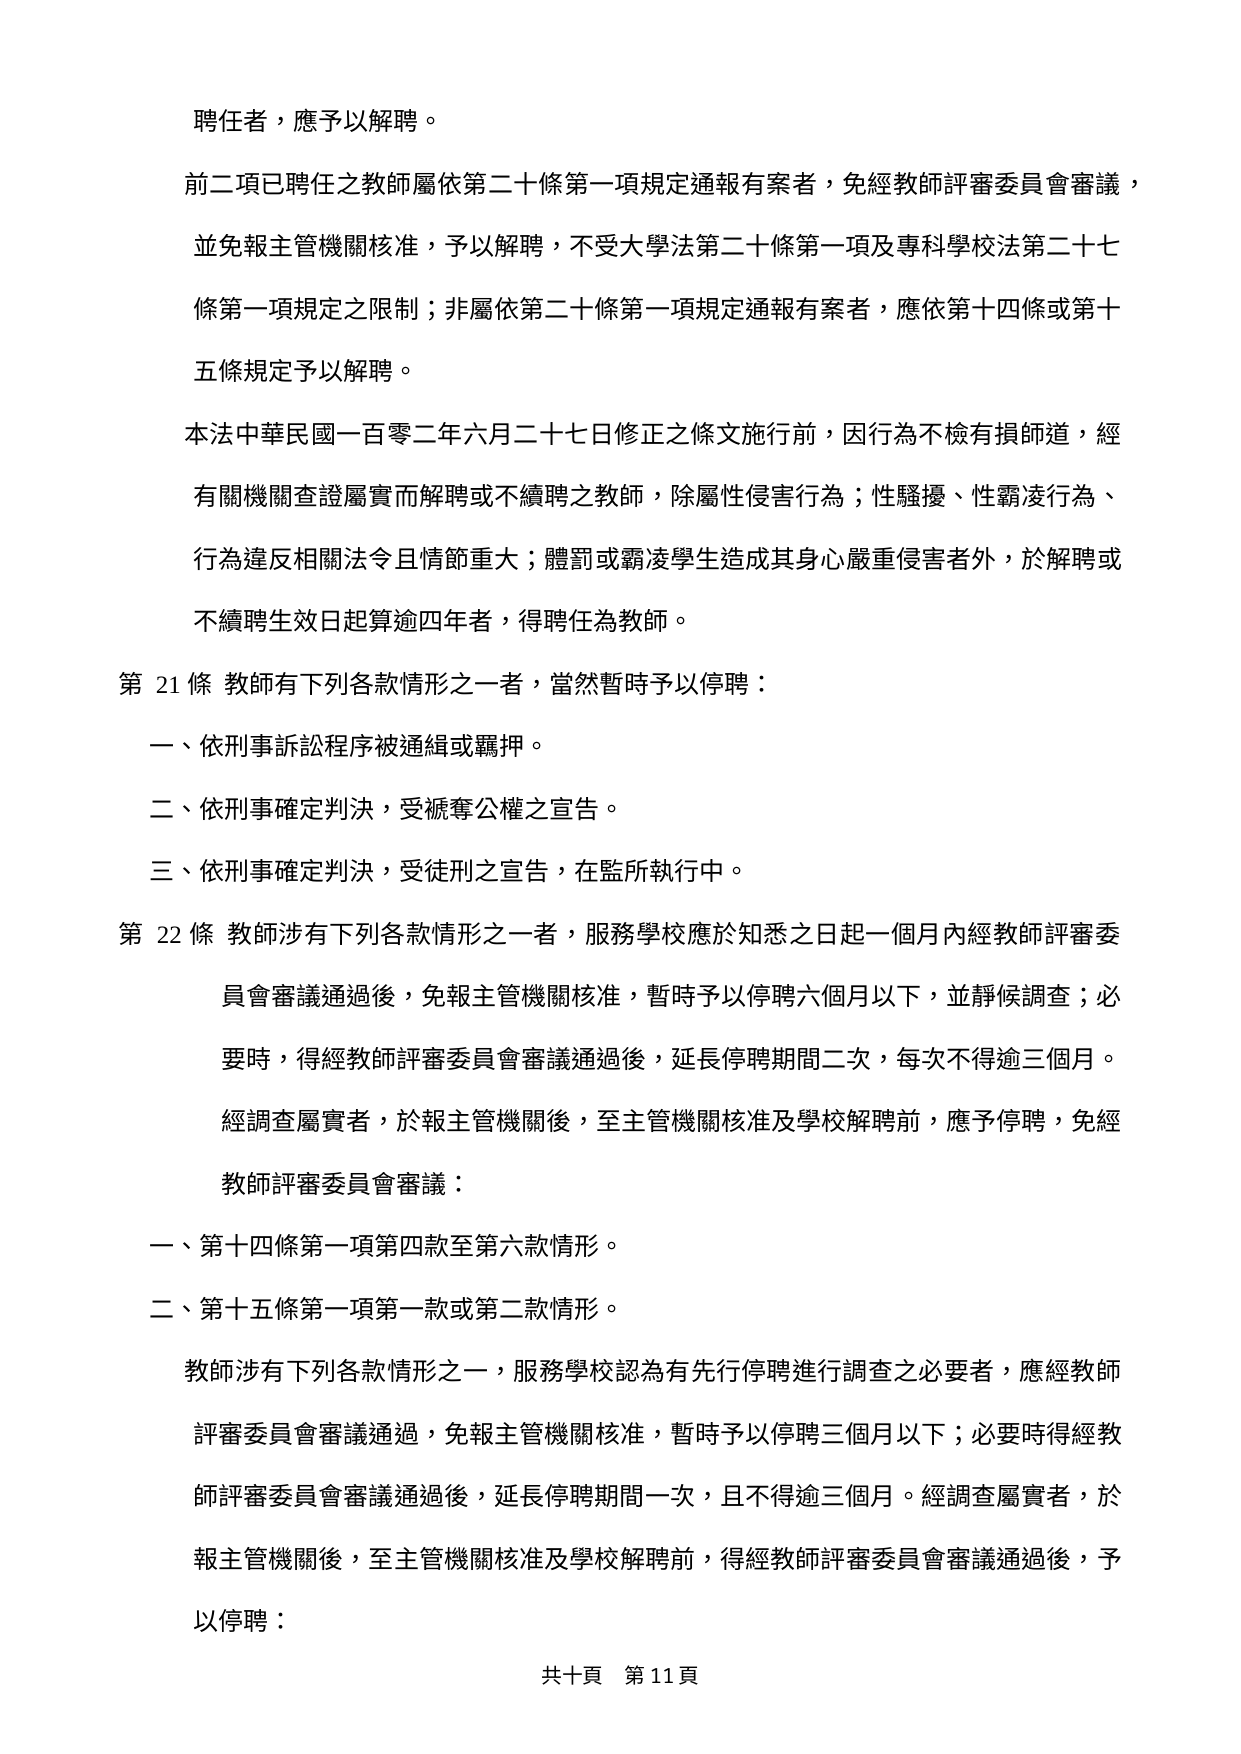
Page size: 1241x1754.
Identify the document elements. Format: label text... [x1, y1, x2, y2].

text 聘任者，應予以解聘。 [118, 78, 1122, 141]
text 本法中華民國一百零二年六月二十七日修正之條文施行前，因行為不檢有損師道，經有關機關查證屬實而解聘或不續聘之教師，除屬性侵害行為；性騷擾、性霸凌行為、行為違反相關法令且情節重大；體罰或霸凌學生造成其身心嚴重侵害者外，於解聘或不續聘生效日起算逾四年者，得聘任為教師。 [118, 391, 1122, 641]
text 教師涉有下列各款情形之一，服務學校認為有先行停聘進行調查之必要者，應經教師評審委員會審議通過，免報主管機關核准，暫時予以停聘三個月以下；必要時得經教師評審委員會審議通過後，延長停聘期間一次，且不得逾三個月。經調查屬實者，於報主管機關後，至主管機關核准及學校解聘前，得經教師評審委員會審議通過後，予以停聘： [118, 1328, 1122, 1641]
text 前二項已聘任之教師屬依第二十條第一項規定通報有案者，免經教師評審委員會審議，並免報主管機關核准，予以解聘，不受大學法第二十條第一項及專科學校法第二十七條第一項規定之限制；非屬依第二十條第一項規定通報有案者，應依第十四條或第十五條規定予以解聘。 [118, 141, 1122, 391]
text 第 21 條 教師有下列各款情形之一者，當然暫時予以停聘： [118, 641, 1122, 703]
text 第 22 條 教師涉有下列各款情形之一者，服務學校應於知悉之日起一個月內經教師評審委員會審議通過後，免報主管機關核准，暫時予以停聘六個月以下，並靜候調查；必要時，得經教師評審委員會審議通過後，延長停聘期間二次，每次不得逾三個月。經調查屬實者，於報主管機關後，至主管機關核准及學校解聘前，應予停聘，免經教師評審委員會審議： [118, 891, 1122, 1203]
text 二、第十五條第一項第一款或第二款情形。 [118, 1266, 1122, 1328]
text 一、第十四條第一項第四款至第六款情形。 [118, 1203, 1122, 1266]
text 三、依刑事確定判決，受徒刑之宣告，在監所執行中。 [118, 828, 1122, 891]
text 一、依刑事訴訟程序被通緝或羈押。 [118, 703, 1122, 766]
text 二、依刑事確定判決，受褫奪公權之宣告。 [118, 766, 1122, 828]
